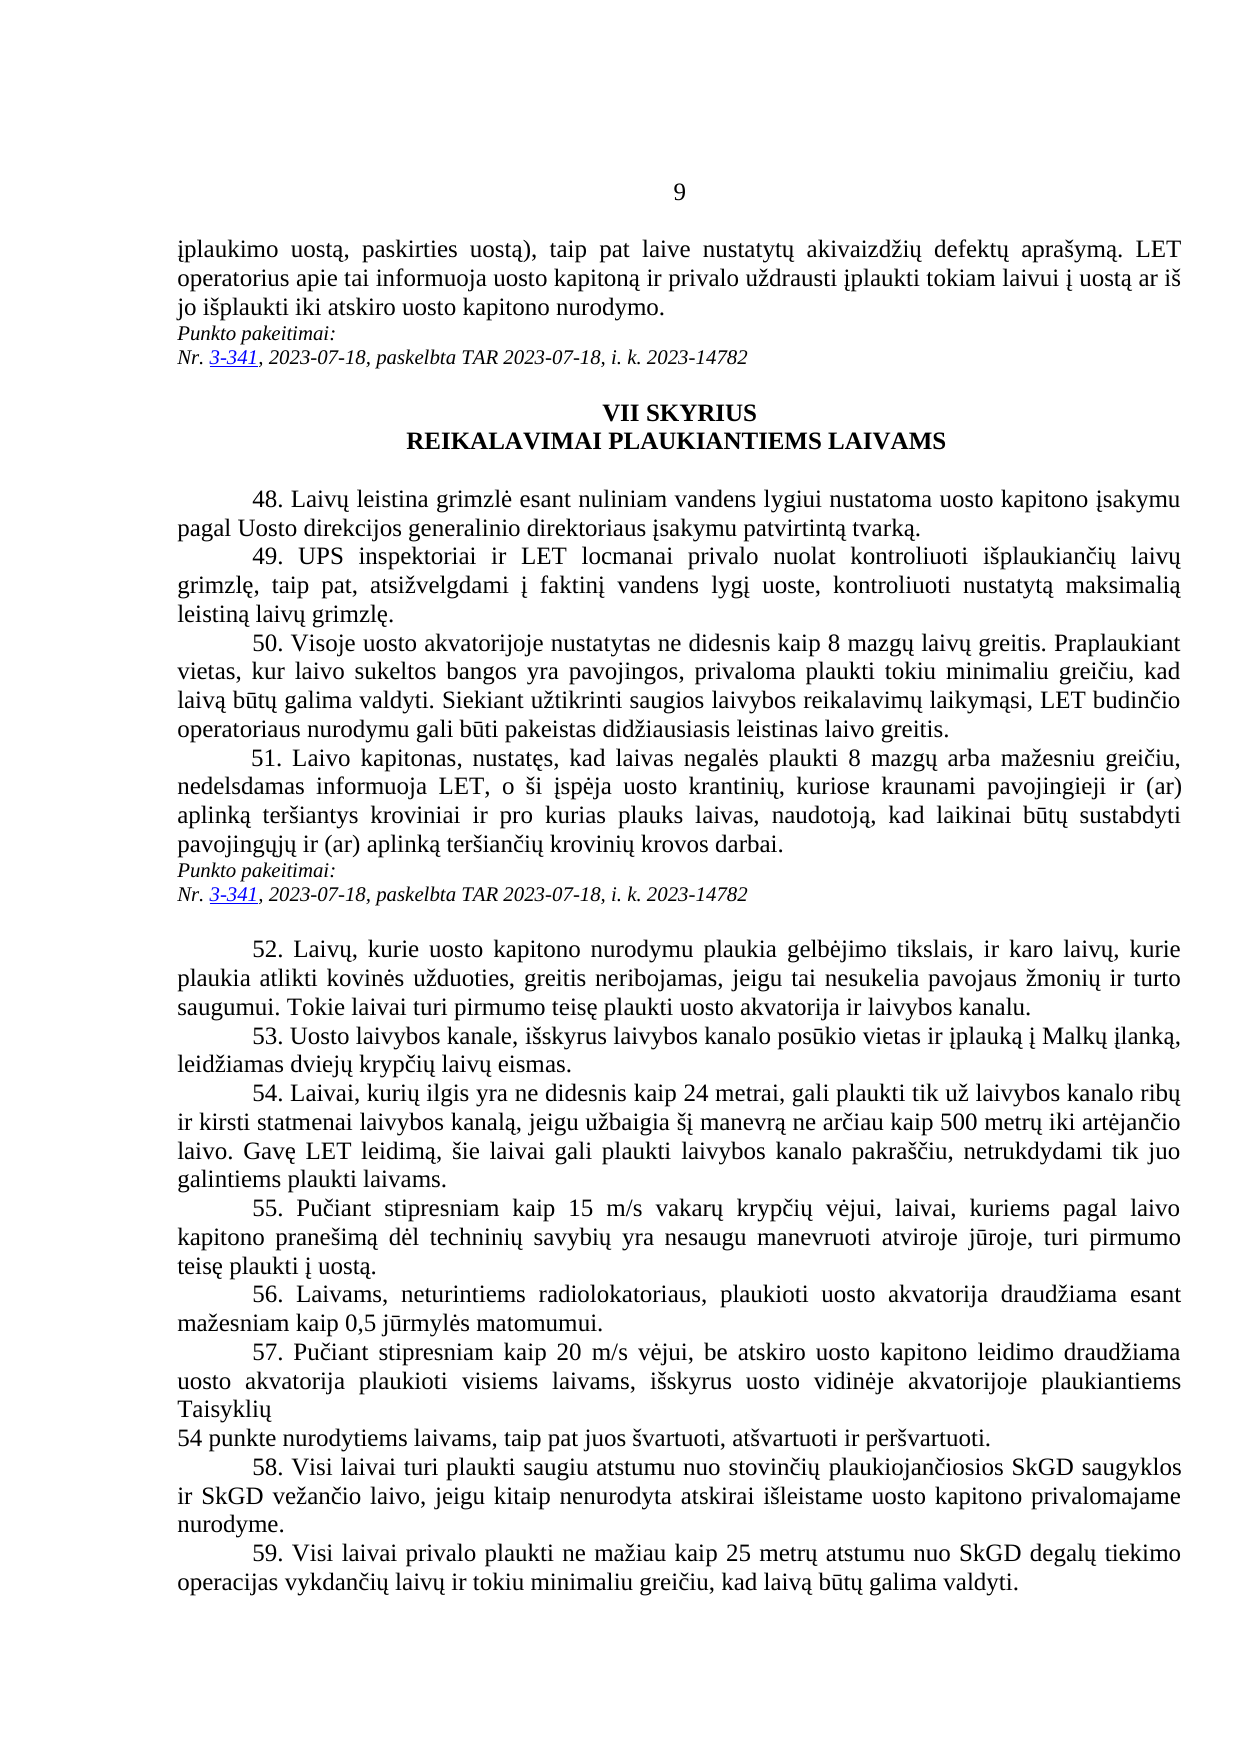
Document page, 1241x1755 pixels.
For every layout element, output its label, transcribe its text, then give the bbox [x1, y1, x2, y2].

text 51. Laivo kapitonas, nustatęs, kad laivas negalės plaukti 8 mazgų arba mažesniu greičiu, nedelsdamas informuoja LET, o ši įspėja uosto krantinių, kuriose kraunami pavojingieji ir (ar) aplinką teršiantys kroviniai ir pro kurias plauks laivas, naudotoją, kad laikinai būtų sustabdyti pavojingųjų ir (ar) aplinką teršiančių krovinių krovos darbai. [177, 743, 1182, 858]
text 55. Pučiant stipresniam kaip 15 m/s vakarų krypčių vėjui, laivai, kuriems pagal laivo kapitono pranešimą dėl techninių savybių yra nesaugu manevruoti atviroje jūroje, turi pirmumo teisę plaukti į uostą. [177, 1193, 1182, 1279]
text Punkto pakeitimai: [177, 321, 1182, 345]
text 54. Laivai, kurių ilgis yra ne didesnis kaip 24 metrai, gali plaukti tik už laivybos kanalo ribų ir kirsti statmenai laivybos kanalą, jeigu užbaigia šį manevrą ne arčiau kaip 500 metrų iki artėjančio laivo. Gavę LET leidimą, šie laivai gali plaukti laivybos kanalo pakraščiu, netrukdydami tik juo galintiems plaukti laivams. [177, 1078, 1182, 1193]
text VII SKYRIUS [177, 398, 1182, 426]
text 49. UPS inspektoriai ir LET locmanai privalo nuolat kontroliuoti išplaukiančių laivų grimzlę, taip pat, atsižvelgdami į faktinį vandens lygį uoste, kontroliuoti nustatytą maksimalią leistiną laivų grimzlę. [177, 541, 1182, 628]
text 56. Laivams, neturintiems radiolokatoriaus, plaukioti uosto akvatorija draudžiama esant mažesniam kaip 0,5 jūrmylės matomumui. [177, 1279, 1182, 1337]
text Nr. 3-341, 2023-07-18, paskelbta TAR 2023-07-18, i. k. 2023-14782 [177, 345, 1182, 369]
text 48. Laivų leistina grimzlė esant nuliniam vandens lygiui nustatoma uosto kapitono įsakymu pagal Uosto direkcijos generalinio direktoriaus įsakymu patvirtintą tvarką. [177, 484, 1182, 541]
text 59. Visi laivai privalo plaukti ne mažiau kaip 25 metrų atstumu nuo SkGD degalų tiekimo operacijas vykdančių laivų ir tokiu minimaliu greičiu, kad laivą būtų galima valdyti. [177, 1538, 1182, 1596]
text 58. Visi laivai turi plaukti saugiu atstumu nuo stovinčių plaukiojančiosios SkGD saugyklos ir SkGD vežančio laivo, jeigu kitaip nenurodyta atskirai išleistame uosto kapitono privalomajame nurodyme. [177, 1452, 1182, 1538]
text 52. Laivų, kurie uosto kapitono nurodymu plaukia gelbėjimo tikslais, ir karo laivų, kurie plaukia atlikti kovinės užduoties, greitis neribojamas, jeigu tai nesukelia pavojaus žmonių ir turto saugumui. Tokie laivai turi pirmumo teisę plaukti uosto akvatorija ir laivybos kanalu. [177, 934, 1182, 1021]
text Punkto pakeitimai: [177, 858, 1182, 882]
text 57. Pučiant stipresniam kaip 20 m/s vėjui, be atskiro uosto kapitono leidimo draudžiama uosto akvatorija plaukioti visiems laivams, išskyrus uosto vidinėje akvatorijoje plaukiantiems Taisyklių 54 punkte nurodytiems laivams, taip pat juos švartuoti, atšvartuoti ir peršvartuoti. [177, 1337, 1182, 1452]
text 50. Visoje uosto akvatorijoje nustatytas ne didesnis kaip 8 mazgų laivų greitis. Praplaukiant vietas, kur laivo sukeltos bangos yra pavojingos, privaloma plaukti tokiu minimaliu greičiu, kad laivą būtų galima valdyti. Siekiant užtikrinti saugios laivybos reikalavimų laikymąsi, LET budinčio operatoriaus nurodymu gali būti pakeistas didžiausiasis leistinas laivo greitis. [177, 628, 1182, 743]
text 53. Uosto laivybos kanale, išskyrus laivybos kanalo posūkio vietas ir įplauką į Malkų įlanką, leidžiamas dviejų krypčių laivų eismas. [177, 1021, 1182, 1078]
text įplaukimo uostą, paskirties uostą), taip pat laive nustatytų akivaizdžių defektų aprašymą. LET operatorius apie tai informuoja uosto kapitoną ir privalo uždrausti įplaukti tokiam laivui į uostą ar iš jo išplaukti iki atskiro uosto kapitono nurodymo. [177, 234, 1182, 321]
text Nr. 3-341, 2023-07-18, paskelbta TAR 2023-07-18, i. k. 2023-14782 [177, 882, 1182, 906]
text REIKALAVIMAI PLAUKIANTIEMS LAIVAMS [177, 426, 1182, 455]
